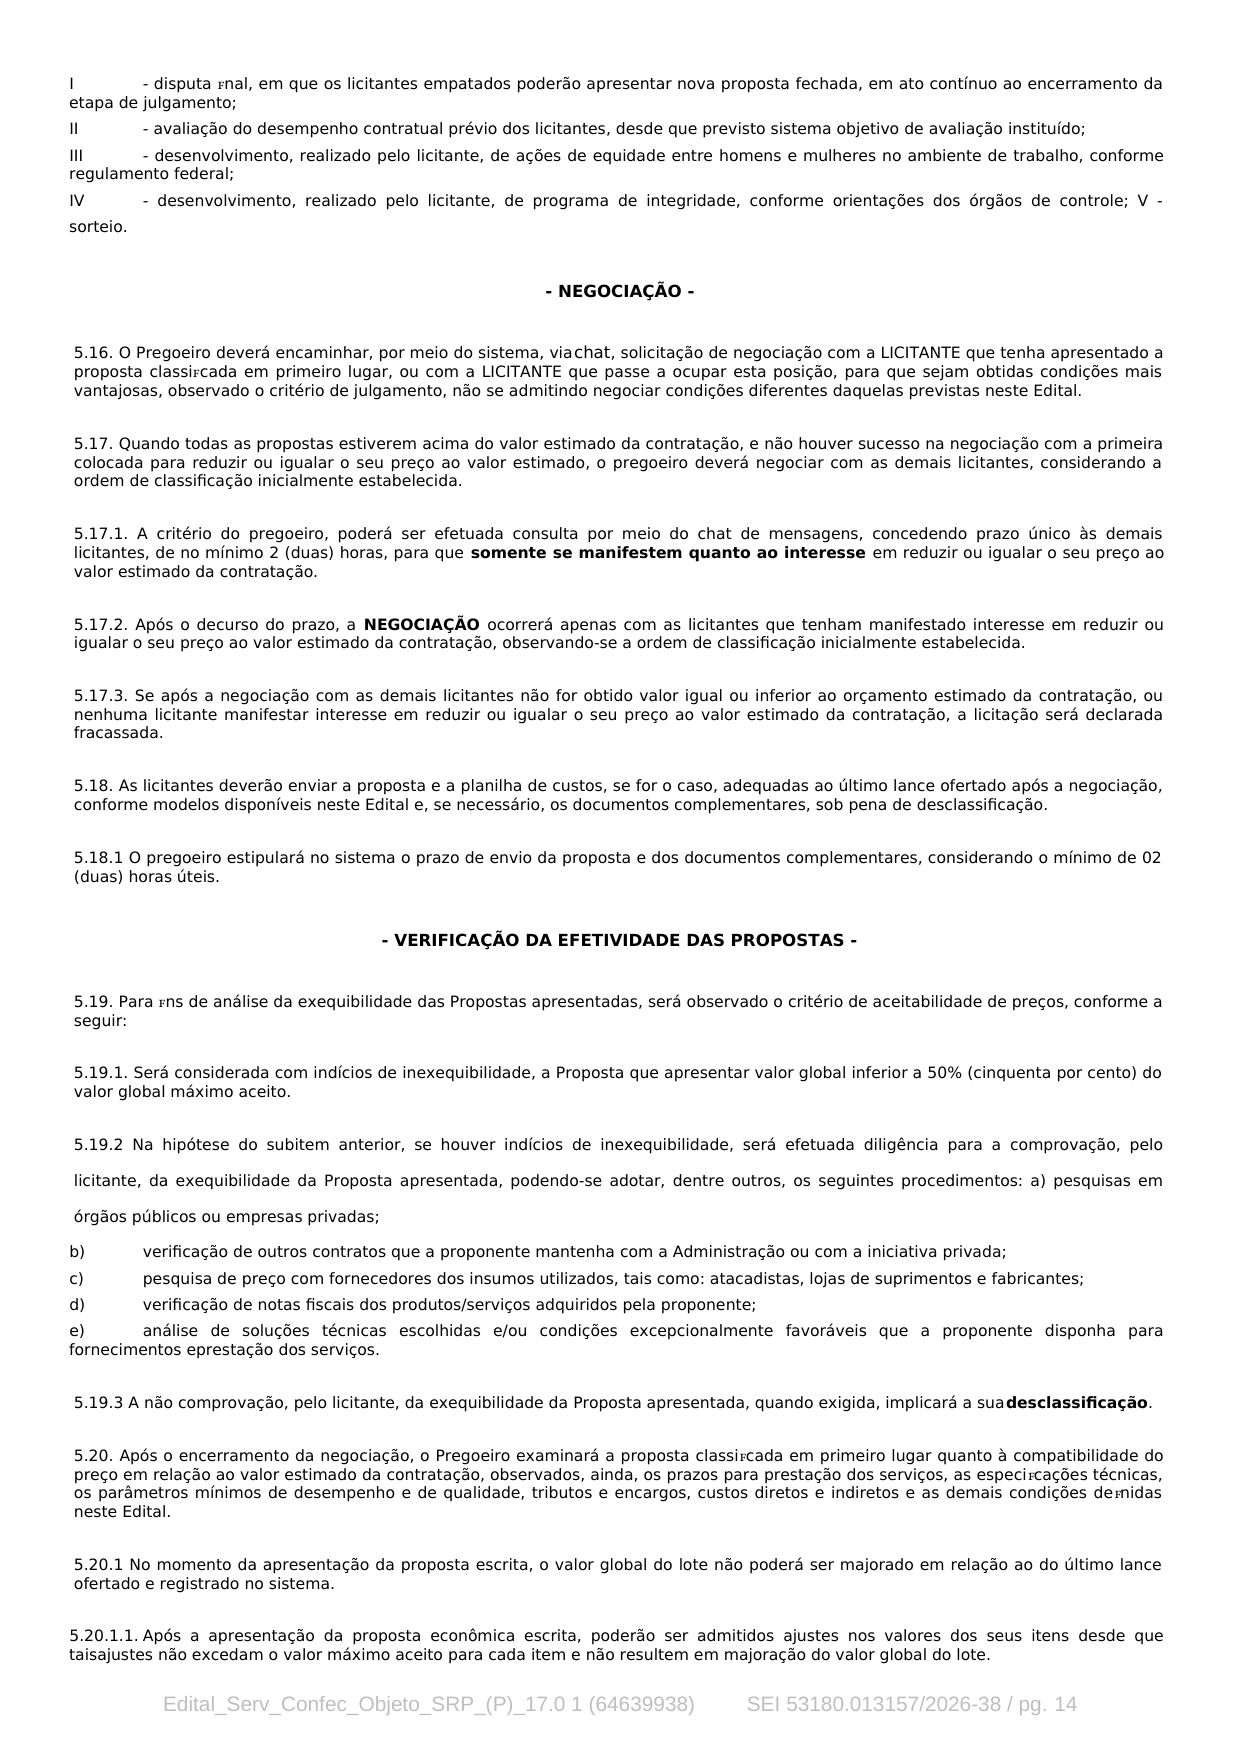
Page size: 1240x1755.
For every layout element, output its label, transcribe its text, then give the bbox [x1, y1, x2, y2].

text 5.19.2 Na hipótese do subitem anterior, se houver indícios de inexequibilidade, será efetuada diligência para a comprovação, pelo licitante, da exequibilidade da Proposta apresentada, podendo-se adotar, dentre outros, os seguintes procedimentos: a) pesquisas em órgãos públicos ou empresas privadas; [74, 1136, 1165, 1226]
list pesquisa de preço com fornecedores dos insumos utilizados, tais como: atacadistas, lojas de suprimentos e fabricantes; [69, 1270, 1165, 1288]
text 5.19.3 A não comprovação, pelo licitante, da exequibilidade da Proposta apresentada, quando exigida, implicará a suadesclassificação. [74, 1394, 1165, 1412]
text 5.17.3. Se após a negociação com as demais licitantes não for obtido valor igual ou inferior ao orçamento estimado da contratação, ou nenhuma licitante manifestar interesse em reduzir ou igualar o seu preço ao valor estimado da contratação, a licitação será declarada fracassada. [74, 687, 1165, 743]
text 5.17. Quando todas as propostas estiverem acima do valor estimado da contratação, e não houver sucesso na negociação com a primeira colocada para reduzir ou igualar o seu preço ao valor estimado, o pregoeiro deverá negociar com as demais licitantes, considerando a ordem de classificação inicialmente estabelecida. [74, 435, 1165, 491]
text 5.17.2. Após o decurso do prazo, a NEGOCIAÇÃO ocorrerá apenas com as licitantes que tenham manifestado interesse em reduzir ou igualar o seu preço ao valor estimado da contratação, observando-se a ordem de classificação inicialmente estabelecida. [74, 615, 1165, 652]
text 5.20. Após o encerramento da negociação, o Pregoeiro examinará a proposta classicada em primeiro lugar quanto à compatibilidade do preço em relação ao valor estimado da contratação, observados, ainda, os prazos para prestação dos serviços, as especicações técnicas, os parâmetros mínimos de desempenho e de qualidade, tributos e encargos, custos diretos e indiretos e as demais condições denidas neste Edital. [74, 1447, 1165, 1521]
text 5.18. As licitantes deverão enviar a proposta e a planilha de custos, se for o caso, adequadas ao último lance ofertado após a negociação, conforme modelos disponíveis neste Edital e, se necessário, os documentos complementares, sob pena de desclassificação. [74, 777, 1165, 814]
list verificação de notas fiscais dos produtos/serviços adquiridos pela proponente; [69, 1296, 1165, 1314]
text 5.19.1. Será considerada com indícios de inexequibilidade, a Proposta que apresentar valor global inferior a 50% (cinquenta por cento) do valor global máximo aceito. [74, 1064, 1165, 1101]
list verificação de outros contratos que a proponente mantenha com a Administração ou com a iniciativa privada; [69, 1243, 1165, 1262]
list Após a apresentação da proposta econômica escrita, poderão ser admitidos ajustes nos valores dos seus itens desde que taisajustes não excedam o valor máximo aceito para cada item e não resultem em majoração do valor global do lote. [69, 1627, 1165, 1664]
text 5.19. Para ns de análise da exequibilidade das Propostas apresentadas, será observado o critério de aceitabilidade de preços, conforme a seguir: [74, 993, 1165, 1030]
subtitle - VERIFICAÇÃO DA EFETIVIDADE DAS PROPOSTAS - [69, 931, 1170, 950]
list - disputa nal, em que os licitantes empatados poderão apresentar nova proposta fechada, em ato contínuo ao encerramento da etapa de julgamento; [69, 75, 1165, 112]
text 5.20.1 No momento da apresentação da proposta escrita, o valor global do lote não poderá ser majorado em relação ao do último lance ofertado e registrado no sistema. [74, 1556, 1165, 1593]
list ‑ desenvolvimento, realizado pelo licitante, de programa de integridade, conforme orientações dos órgãos de controle; V - sorteio. [69, 192, 1165, 237]
text 5.18.1 O pregoeiro estipulará no sistema o prazo de envio da proposta e dos documentos complementares, considerando o mínimo de 02 (duas) horas úteis. [74, 849, 1165, 886]
list - avaliação do desempenho contratual prévio dos licitantes, desde que previsto sistema objetivo de avaliação instituído; [69, 120, 1165, 138]
subtitle - NEGOCIAÇÃO - [69, 281, 1170, 301]
text 5.17.1. A critério do pregoeiro, poderá ser efetuada consulta por meio do chat de mensagens, concedendo prazo único às demais licitantes, de no mínimo 2 (duas) horas, para que somente se manifestem quanto ao interesse em reduzir ou igualar o seu preço ao valor estimado da contratação. [74, 525, 1165, 581]
list análise de soluções técnicas escolhidas e/ou condições excepcionalmente favoráveis que a proponente disponha para fornecimentos eprestação dos serviços. [69, 1322, 1165, 1359]
text 5.16. O Pregoeiro deverá encaminhar, por meio do sistema, viachat, solicitação de negociação com a LICITANTE que tenha apresentado a proposta classicada em primeiro lugar, ou com a LICITANTE que passe a ocupar esta posição, para que sejam obtidas condições mais vantajosas, observado o critério de julgamento, não se admitindo negociar condições diferentes daquelas previstas neste Edital. [74, 343, 1165, 400]
list ‑ desenvolvimento, realizado pelo licitante, de ações de equidade entre homens e mulheres no ambiente de trabalho, conforme regulamento federal; [69, 147, 1165, 183]
